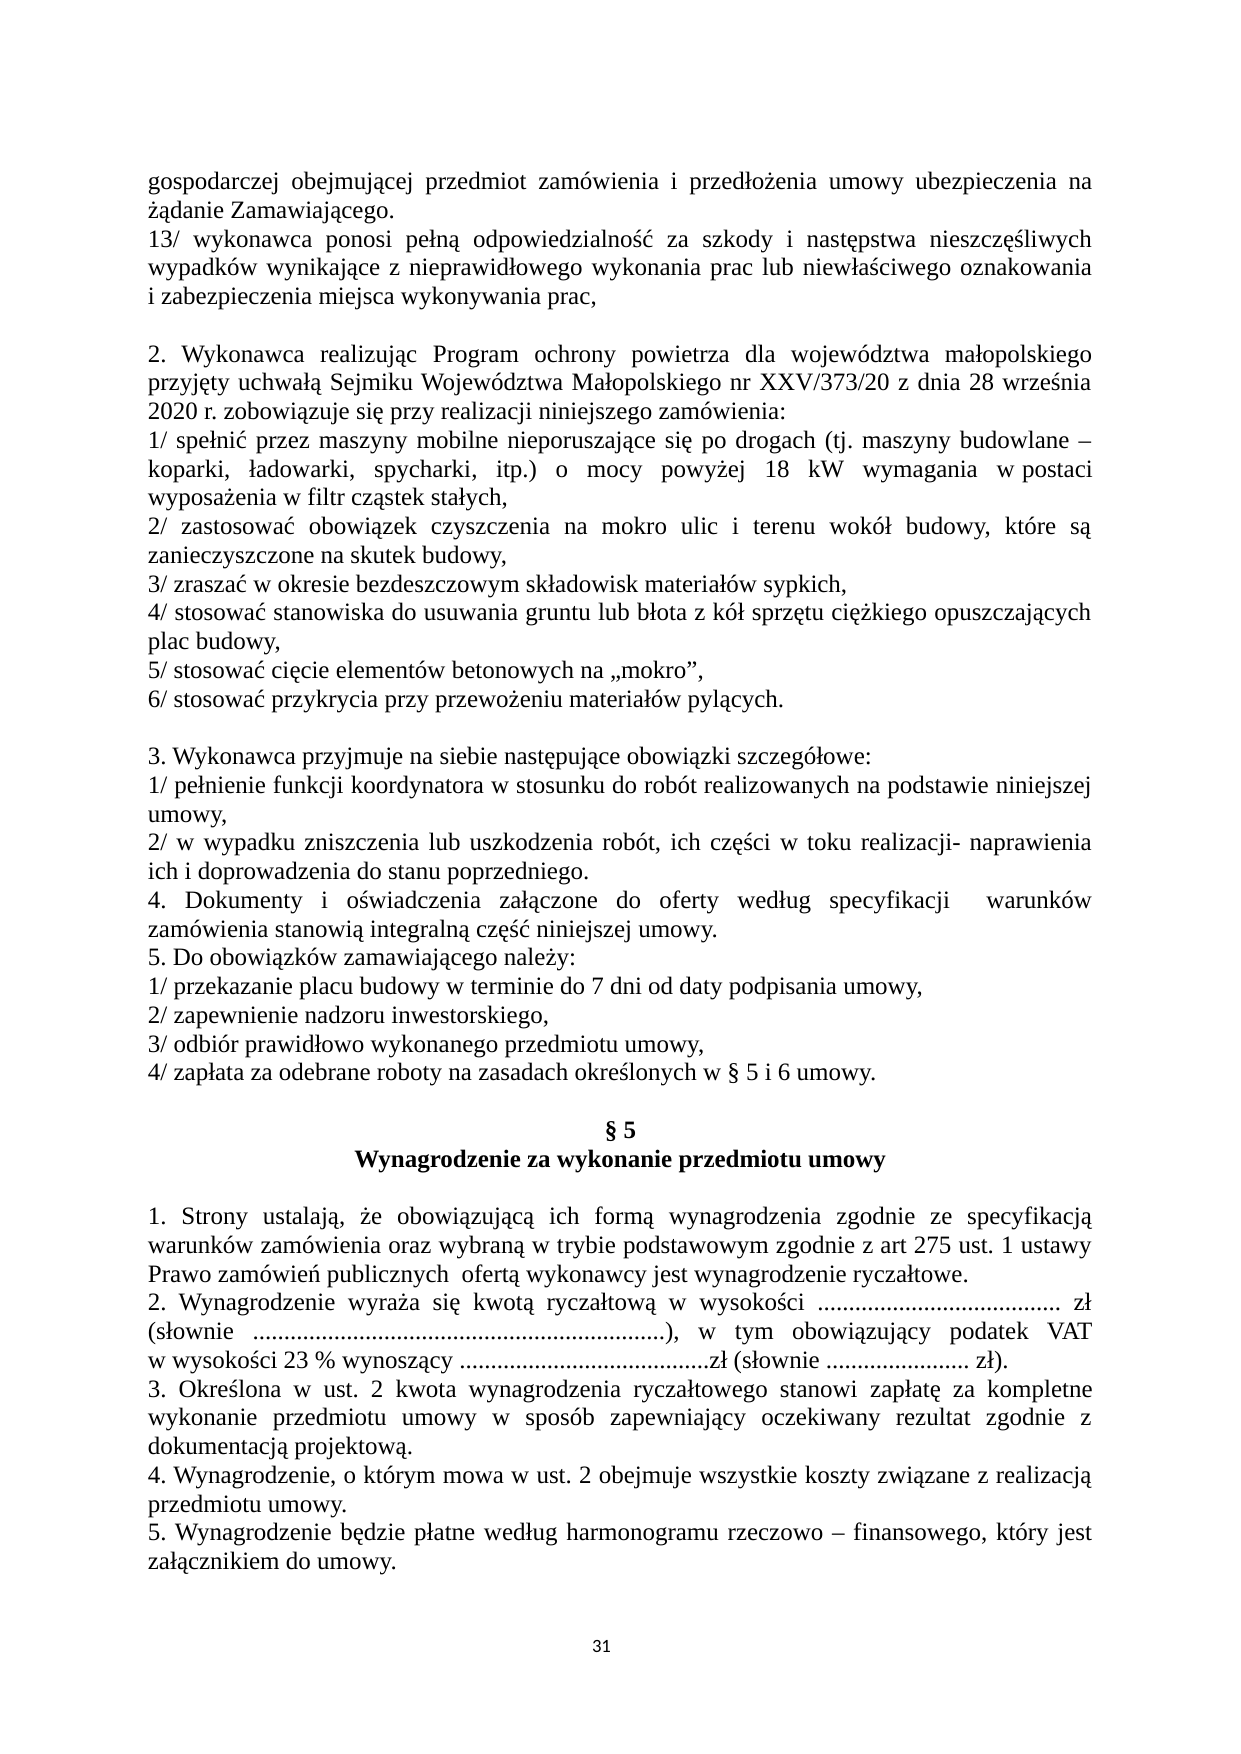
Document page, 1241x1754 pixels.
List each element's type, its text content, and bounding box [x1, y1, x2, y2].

text 1/ przekazanie placu budowy w terminie do 7 dni od daty podpisania umowy, [148, 971, 1093, 1000]
text 3/ zraszać w okresie bezdeszczowym składowisk materiałów sypkich, [148, 569, 1093, 597]
text 4/ zapłata za odebrane roboty na zasadach określonych w § 5 i 6 umowy. [148, 1057, 1093, 1086]
text 3/ odbiór prawidłowo wykonanego przedmiotu umowy, [148, 1029, 1093, 1057]
text 4. Dokumenty i oświadczenia załączone do oferty według specyfikacji warunków zamówienia stanowią integralną część niniejszej umowy. [148, 885, 1093, 942]
text § 5 [148, 1115, 1093, 1144]
text 2. Wynagrodzenie wyraża się kwotą ryczałtową w wysokości ....................................... zł (słownie ..................................................................), w tym obowiązujący podatek VAT w wysokości 23 % wynoszący ........................................zł (słownie ....................... zł). [148, 1287, 1093, 1374]
text 2/ zastosować obowiązek czyszczenia na mokro ulic i terenu wokół budowy, które są zanieczyszczone na skutek budowy, [148, 511, 1093, 569]
text gospodarczej obejmującej przedmiot zamówienia i przedłożenia umowy ubezpieczenia na żądanie Zamawiającego. [148, 166, 1093, 224]
text 5. Do obowiązków zamawiającego należy: [148, 942, 1093, 971]
text 1/ pełnienie funkcji koordynatora w stosunku do robót realizowanych na podstawie niniejszej umowy, [148, 770, 1093, 827]
text 6/ stosować przykrycia przy przewożeniu materiałów pylących. [148, 684, 1093, 712]
text 4/ stosować stanowiska do usuwania gruntu lub błota z kół sprzętu ciężkiego opuszczających plac budowy, [148, 597, 1093, 655]
text 5. Wynagrodzenie będzie płatne według harmonogramu rzeczowo – finansowego, który jest załącznikiem do umowy. [148, 1517, 1093, 1575]
text 5/ stosować cięcie elementów betonowych na „mokro”, [148, 655, 1093, 684]
text 13/ wykonawca ponosi pełną odpowiedzialność za szkody i następstwa nieszczęśliwych wypadków wynikające z nieprawidłowego wykonania prac lub niewłaściwego oznakowania i zabezpieczenia miejsca wykonywania prac, [148, 224, 1093, 310]
text 1/ spełnić przez maszyny mobilne nieporuszające się po drogach (tj. maszyny budowlane – koparki, ładowarki, spycharki, itp.) o mocy powyżej 18 kW wymagania w postaci wyposażenia w filtr cząstek stałych, [148, 425, 1093, 511]
text 4. Wynagrodzenie, o którym mowa w ust. 2 obejmuje wszystkie koszty związane z realizacją przedmiotu umowy. [148, 1460, 1093, 1517]
text 1. Strony ustalają, że obowiązującą ich formą wynagrodzenia zgodnie ze specyfikacją warunków zamówienia oraz wybraną w trybie podstawowym zgodnie z art 275 ust. 1 ustawy Prawo zamówień publicznych ofertą wykonawcy jest wynagrodzenie ryczałtowe. [148, 1201, 1093, 1287]
text Wynagrodzenie za wykonanie przedmiotu umowy [148, 1144, 1093, 1172]
text 3. Określona w ust. 2 kwota wynagrodzenia ryczałtowego stanowi zapłatę za kompletne wykonanie przedmiotu umowy w sposób zapewniający oczekiwany rezultat zgodnie z dokumentacją projektową. [148, 1374, 1093, 1460]
text 3. Wykonawca przyjmuje na siebie następujące obowiązki szczegółowe: [148, 741, 1093, 770]
text 2/ zapewnienie nadzoru inwestorskiego, [148, 1000, 1093, 1029]
text 2/ w wypadku zniszczenia lub uszkodzenia robót, ich części w toku realizacji- naprawienia ich i doprowadzenia do stanu poprzedniego. [148, 827, 1093, 885]
text 2. Wykonawca realizując Program ochrony powietrza dla województwa małopolskiego przyjęty uchwałą Sejmiku Województwa Małopolskiego nr XXV/373/20 z dnia 28 września 2020 r. zobowiązuje się przy realizacji niniejszego zamówienia: [148, 339, 1093, 425]
